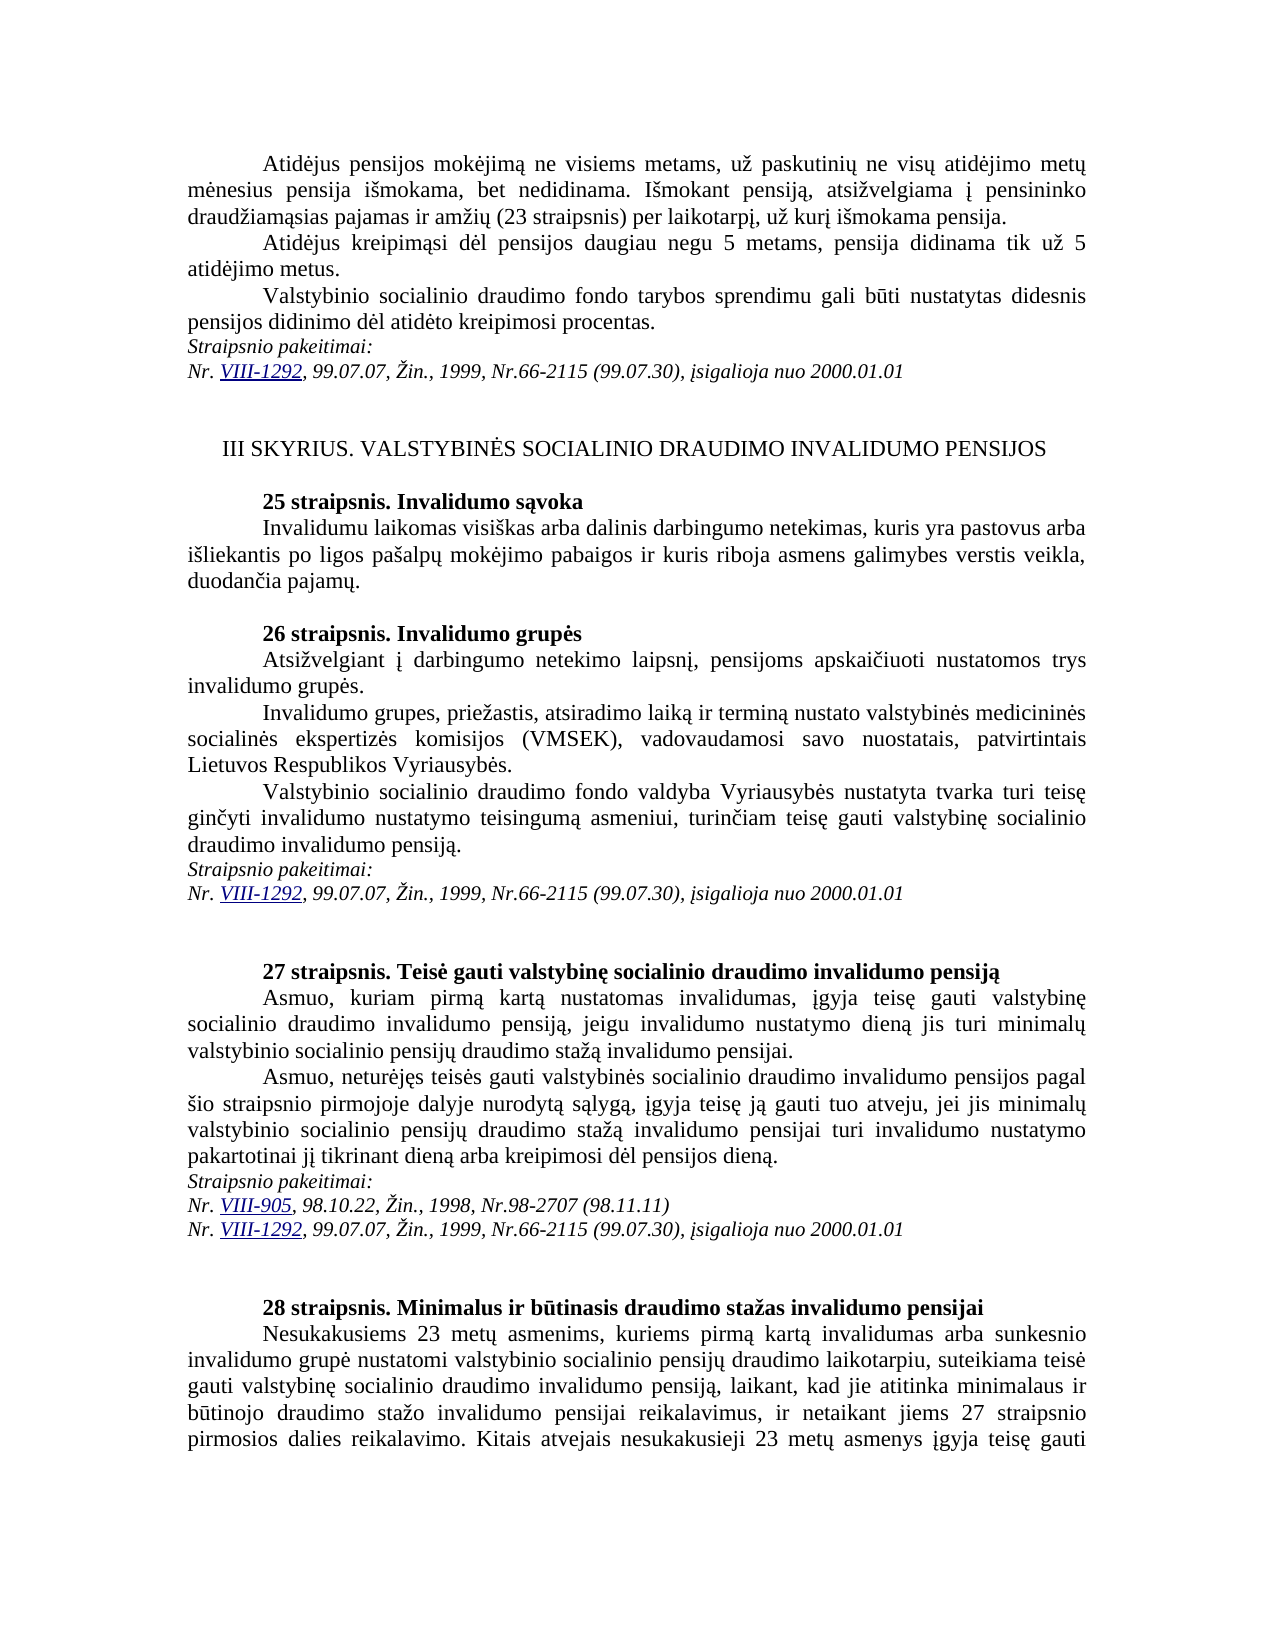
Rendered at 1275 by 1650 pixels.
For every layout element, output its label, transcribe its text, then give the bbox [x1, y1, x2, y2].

text Valstybinio socialinio draudimo fondo valdyba Vyriausybės nustatyta tvarka turi teisę ginčyti invalidumo nustatymo teisingumą asmeniui, turinčiam teisę gauti valstybinę socialinio draudimo invalidumo pensiją. [187, 778, 1087, 857]
text Nr. VIII-1292, 99.07.07, Žin., 1999, Nr.66-2115 (99.07.30), įsigalioja nuo 2000.01.01 [187, 1217, 1087, 1241]
text 26 straipsnis. Invalidumo grupės [187, 620, 1087, 646]
text 28 straipsnis. Minimalus ir būtinasis draudimo stažas invalidumo pensijai [187, 1293, 1087, 1320]
text Asmuo, neturėjęs teisės gauti valstybinės socialinio draudimo invalidumo pensijos pagal šio straipsnio pirmojoje dalyje nurodytą sąlygą, įgyja teisę ją gauti tuo atveju, jei jis minimalų valstybinio socialinio pensijų draudimo stažą invalidumo pensijai turi invalidumo nustatymo pakartotinai jį tikrinant dieną arba kreipimosi dėl pensijos dieną. [187, 1063, 1087, 1169]
text 25 straipsnis. Invalidumo sąvoka [187, 488, 1087, 514]
text Straipsnio pakeitimai: [187, 1169, 1087, 1193]
text Atidėjus kreipimąsi dėl pensijos daugiau negu 5 metams, pensija didinama tik už 5 atidėjimo metus. [187, 229, 1087, 282]
text Straipsnio pakeitimai: [187, 857, 1087, 881]
text Nr. VIII-1292, 99.07.07, Žin., 1999, Nr.66-2115 (99.07.30), įsigalioja nuo 2000.01.01 [187, 881, 1087, 905]
text Nesukakusiems 23 metų asmenims, kuriems pirmą kartą invalidumas arba sunkesnio invalidumo grupė nustatomi valstybinio socialinio pensijų draudimo laikotarpiu, suteikiama teisė gauti valstybinę socialinio draudimo invalidumo pensiją, laikant, kad jie atitinka minimalaus ir būtinojo draudimo stažo invalidumo pensijai reikalavimus, ir netaikant jiems 27 straipsnio pirmosios dalies reikalavimo. Kitais atvejais nesukakusieji 23 metų asmenys įgyja teisę gauti [187, 1320, 1087, 1452]
text Invalidumu laikomas visiškas arba dalinis darbingumo netekimas, kuris yra pastovus arba išliekantis po ligos pašalpų mokėjimo pabaigos ir kuris riboja asmens galimybes verstis veikla, duodančia pajamų. [187, 514, 1087, 593]
text Asmuo, kuriam pirmą kartą nustatomas invalidumas, įgyja teisę gauti valstybinę socialinio draudimo invalidumo pensiją, jeigu invalidumo nustatymo dieną jis turi minimalų valstybinio socialinio pensijų draudimo stažą invalidumo pensijai. [187, 984, 1087, 1063]
text III SKYRIUS. VALSTYBINĖS SOCIALINIO DRAUDIMO INVALIDUMO PENSIJOS [187, 435, 1087, 462]
text Atidėjus pensijos mokėjimą ne visiems metams, už paskutinių ne visų atidėjimo metų mėnesius pensija išmokama, bet nedidinama. Išmokant pensiją, atsižvelgiama į pensininko draudžiamąsias pajamas ir amžių (23 straipsnis) per laikotarpį, už kurį išmokama pensija. [187, 150, 1087, 229]
text Nr. VIII-905, 98.10.22, Žin., 1998, Nr.98-2707 (98.11.11) [187, 1193, 1087, 1217]
text Straipsnio pakeitimai: [187, 334, 1087, 358]
text Nr. VIII-1292, 99.07.07, Žin., 1999, Nr.66-2115 (99.07.30), įsigalioja nuo 2000.01.01 [187, 358, 1087, 383]
text Valstybinio socialinio draudimo fondo tarybos sprendimu gali būti nustatytas didesnis pensijos didinimo dėl atidėto kreipimosi procentas. [187, 282, 1087, 334]
text Atsižvelgiant į darbingumo netekimo laipsnį, pensijoms apskaičiuoti nustatomos trys invalidumo grupės. [187, 646, 1087, 699]
text 27 straipsnis. Teisė gauti valstybinę socialinio draudimo invalidumo pensiją [187, 958, 1087, 984]
text Invalidumo grupes, priežastis, atsiradimo laiką ir terminą nustato valstybinės medicininės socialinės ekspertizės komisijos (VMSEK), vadovaudamosi savo nuostatais, patvirtintais Lietuvos Respublikos Vyriausybės. [187, 699, 1087, 778]
